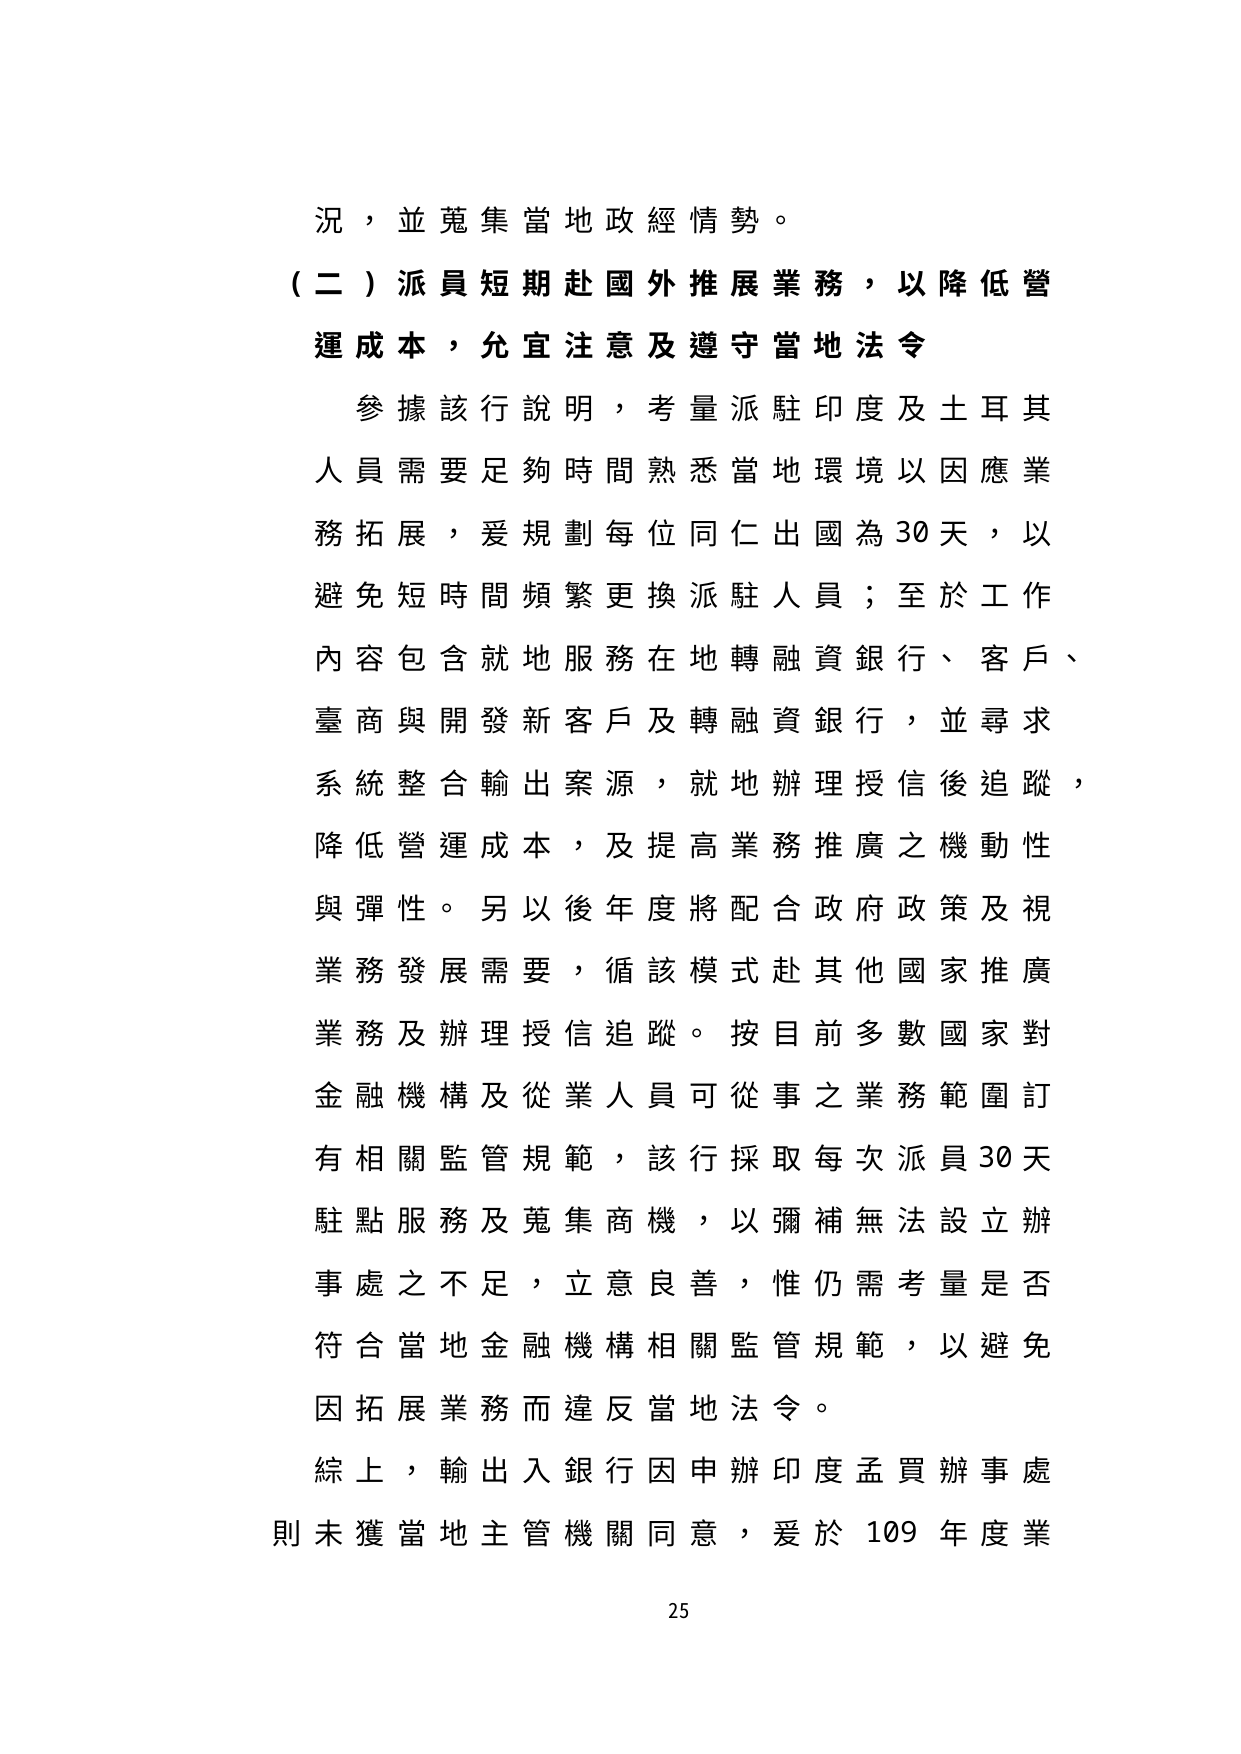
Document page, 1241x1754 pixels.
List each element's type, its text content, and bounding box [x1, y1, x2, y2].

text (二)派員短期赴國外推展業務，以降低營運成本，允宜注意及遵守當地法令 [242, 240, 1058, 365]
text 綜上，輸出入銀行因申辦印度孟買辦事處則未獲當地主管機關同意，爰於109年度業 [242, 1427, 1058, 1552]
text 參據該行說明，考量派駐印度及土耳其人員需要足夠時間熟悉當地環境以因應業務拓展，爰規劃每位同仁出國為30天，以避免短時間頻繁更換派駐人員；至於工作內容包含就地服務在地轉融資銀行、客戶、臺商與開發新客戶及轉融資銀行，並尋求系統整合輸出案源，就地辦理授信後追蹤，降低營運成本，及提高業務推廣之機動性與彈性。另以後年度將配合政府政策及視業務發展需要，循該模式赴其他國家推廣業務及辦理授信追蹤。按目前多數國家對金融機構及從業人員可從事之業務範圍訂有相關監管規範，該行採取每次派員30天駐點服務及蒐集商機，以彌補無法設立辦事處之不足，立意良善，惟仍需考量是否符合當地金融機構相關監管規範，以避免因拓展業務而違反當地法令。 [271, 365, 1058, 1427]
text 該行因申辦孟買辦事處遭拒，復考量截至108年3月底於印度往來之轉融資銀行僅2家，為開發轉融資合作銀行家數以協助我國廠商，爰規劃與我國於海外之駐外單位或與該行現有往來之轉融資銀行合作，指派該行人員派駐方式彌補無法設立辦事處之不足，亦可降低營運成本；至於土耳其部分，該行表示土耳其為其深耕多年之國家，且對我國整廠整線機器設備輸出需求甚大，業務往來密切，有必要赴當地推展該行業務，瞭解該行在當地客戶經營狀況，並蒐集當地政經情勢。 [271, 177, 1058, 240]
